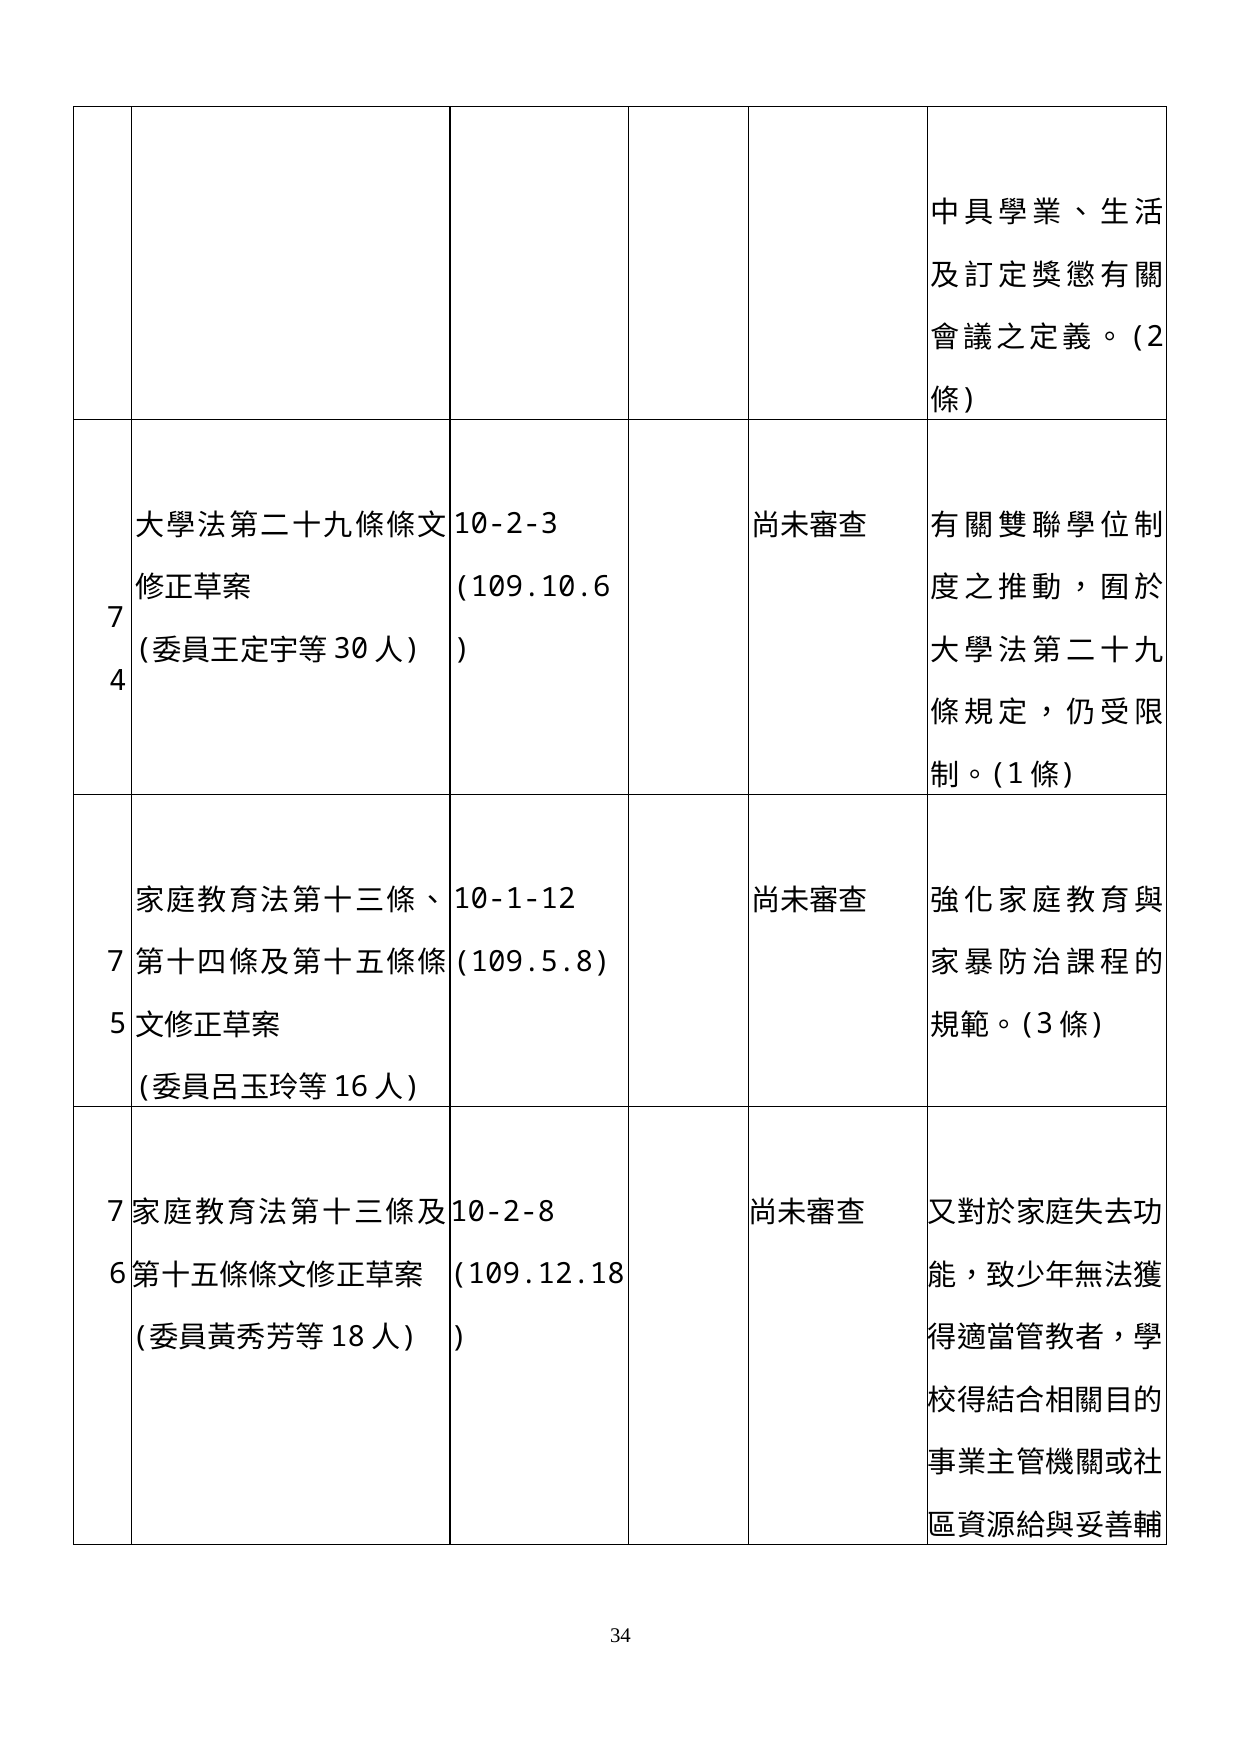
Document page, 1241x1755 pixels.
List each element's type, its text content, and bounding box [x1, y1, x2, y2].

table_cell 有關雙聯學位制度之推動，囿於大學法第二十九條規定，仍受限制。(1條) [928, 420, 1166, 793]
table_cell [629, 107, 748, 418]
table_cell [132, 107, 449, 418]
table_cell 大學法第二十九條條文修正草案 (委員王定宇等30人) [132, 420, 449, 793]
table_cell [629, 1107, 748, 1543]
table_cell 尚未審查 [749, 420, 927, 793]
table_cell 家庭教育法第十三條、第十四條及第十五條條文修正草案 (委員呂玉玲等16人) [132, 795, 449, 1106]
table_cell 家庭教育法第十三條及第十五條條文修正草案 (委員黃秀芳等18人) [132, 1107, 449, 1543]
table_cell [749, 107, 927, 418]
table_cell 10-2-8 (109.12.18) [451, 1107, 628, 1543]
table_cell [451, 107, 628, 418]
table_cell 中具學業、生活及訂定獎懲有關會議之定義。(2條) [928, 107, 1166, 418]
table_cell 強化家庭教育與家暴防治課程的規範。(3條) [928, 795, 1166, 1106]
table_cell 又對於家庭失去功 能，致少年無法獲得適當管教者，學校得結合相關目的事業主管機關或社區資源給與妥善輔 [928, 1107, 1166, 1543]
table_cell [74, 795, 131, 1106]
table_cell 10-1-12 (109.5.8) [451, 795, 628, 1106]
table_cell 尚未審查 [749, 1107, 927, 1543]
table_cell [629, 420, 748, 793]
table_cell [74, 107, 131, 418]
table_cell [629, 795, 748, 1106]
table_cell 尚未審查 [749, 795, 927, 1106]
table_cell 10-2-3 (109.10.6) [451, 420, 628, 793]
table_cell [74, 1107, 131, 1543]
table_cell [74, 420, 131, 793]
